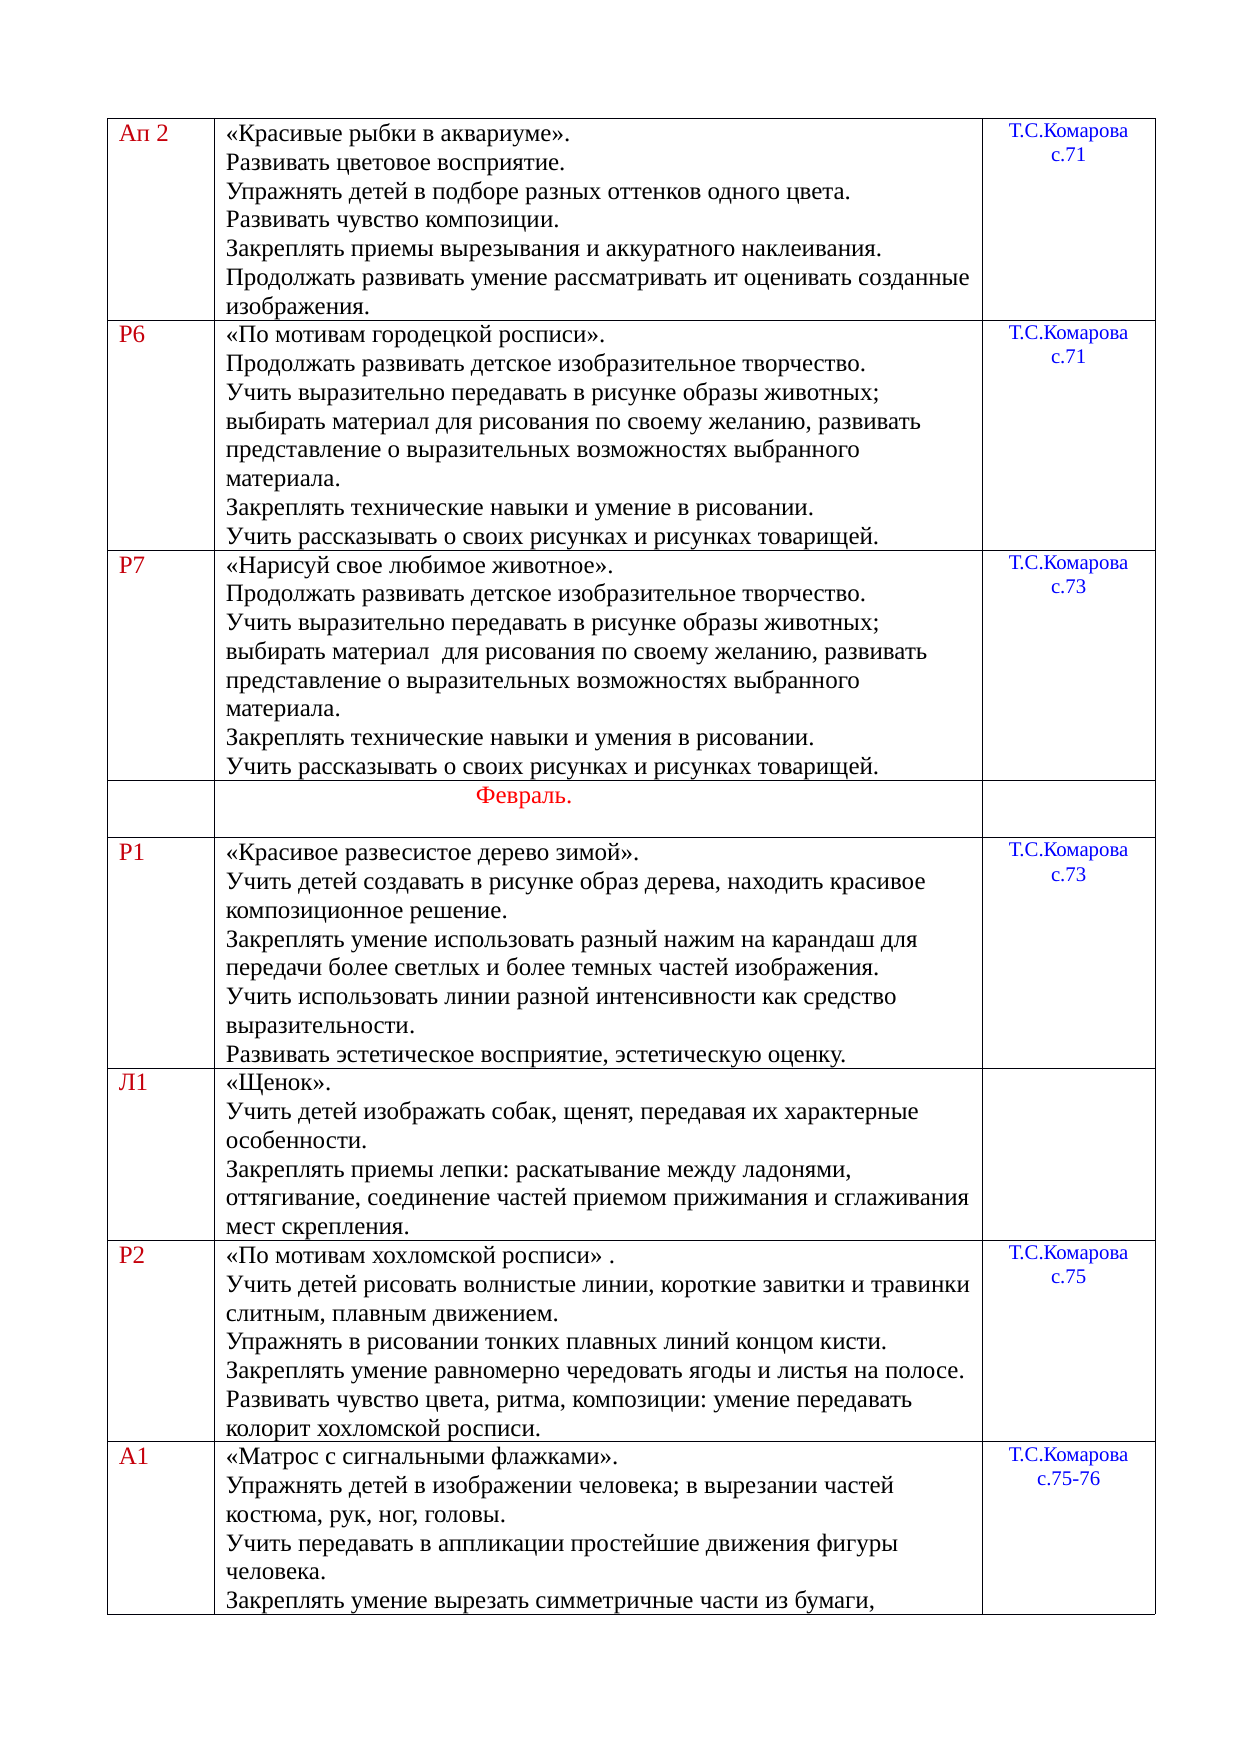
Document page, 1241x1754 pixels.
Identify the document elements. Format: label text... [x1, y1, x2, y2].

table_cell «По мотивам хохломской росписи» . Учить детей рисовать волнистые линии, короткие завитки и травинки слитным, плавным движением. Упражнять в рисовании тонких плавных линий концом кисти. Закреплять умение равномерно чередовать ягоды и листья на полосе. Развивать чувство цвета, ритма, композиции: умение передавать колорит хохломской росписи. [215, 1241, 982, 1441]
table_cell Февраль. [215, 781, 982, 837]
table_cell «Матрос с сигнальными флажками». Упражнять детей в изображении человека; в вырезании частей костюма, рук, ног, головы. Учить передавать в аппликации простейшие движения фигуры человека. Закреплять умение вырезать симметричные части из бумаги, [215, 1442, 982, 1614]
table_cell Т.С.Комарова с.75-76 [983, 1442, 1155, 1614]
table_cell [108, 781, 214, 837]
table_cell «Щенок». Учить детей изображать собак, щенят, передавая их характерные особенности. Закреплять приемы лепки: раскатывание между ладонями, оттягивание, соединение частей приемом прижимания и сглаживания мест скрепления. [215, 1069, 982, 1240]
table_cell Л1 [108, 1069, 214, 1240]
table_cell «Красивые рыбки в аквариуме». Развивать цветовое восприятие. Упражнять детей в подборе разных оттенков одного цвета. Развивать чувство композиции. Закреплять приемы вырезывания и аккуратного наклеивания. Продолжать развивать умение рассматривать ит оценивать созданные изображения. [215, 119, 982, 319]
table_cell [983, 1069, 1155, 1240]
table_cell Р2 [108, 1241, 214, 1441]
table_cell Р6 [108, 321, 214, 549]
table_cell Ап 2 [108, 119, 214, 319]
table_cell Р7 [108, 551, 214, 780]
table_cell Т.С.Комарова с.73 [983, 551, 1155, 780]
table_cell Т.С.Комарова с.75 [983, 1241, 1155, 1441]
table_cell «Нарисуй свое любимое животное». Продолжать развивать детское изобразительное творчество. Учить выразительно передавать в рисунке образы животных; выбирать материал для рисования по своему желанию, развивать представление о выразительных возможностях выбранного материала. Закреплять технические навыки и умения в рисовании. Учить рассказывать о своих рисунках и рисунках товарищей. [215, 551, 982, 780]
table_cell А1 [108, 1442, 214, 1614]
table_cell Т.С.Комарова с.71 [983, 119, 1155, 319]
table_cell Т.С.Комарова с.71 [983, 321, 1155, 549]
table_cell «По мотивам городецкой росписи». Продолжать развивать детское изобразительное творчество. Учить выразительно передавать в рисунке образы животных; выбирать материал для рисования по своему желанию, развивать представление о выразительных возможностях выбранного материала. Закреплять технические навыки и умение в рисовании. Учить рассказывать о своих рисунках и рисунках товарищей. [215, 321, 982, 549]
table_cell «Красивое развесистое дерево зимой». Учить детей создавать в рисунке образ дерева, находить красивое композиционное решение. Закреплять умение использовать разный нажим на карандаш для передачи более светлых и более темных частей изображения. Учить использовать линии разной интенсивности как средство выразительности. Развивать эстетическое восприятие, эстетическую оценку. [215, 838, 982, 1067]
table_cell [983, 781, 1155, 837]
table_cell Р1 [108, 838, 214, 1067]
table_cell Т.С.Комарова с.73 [983, 838, 1155, 1067]
